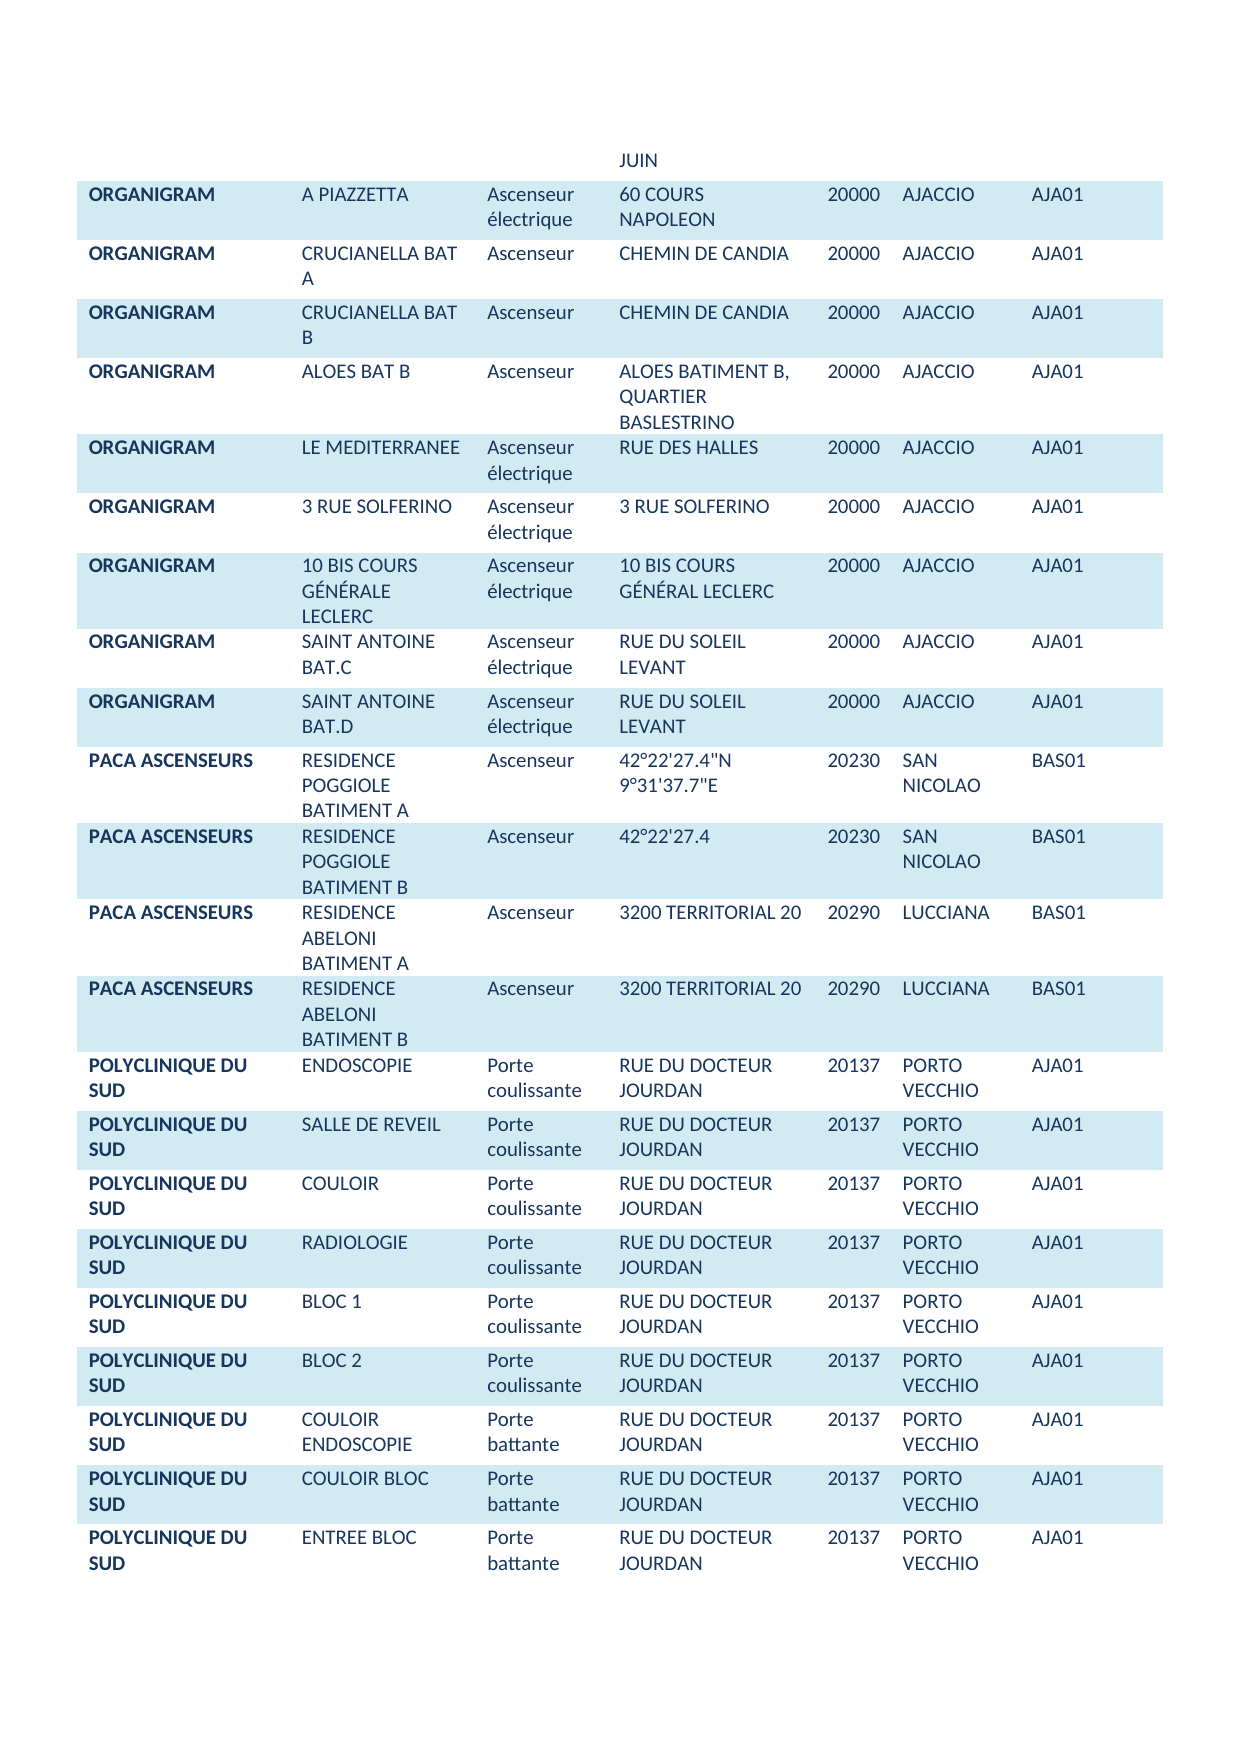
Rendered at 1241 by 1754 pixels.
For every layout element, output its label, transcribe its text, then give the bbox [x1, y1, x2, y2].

table_cell 20137 [816, 1524, 891, 1583]
table_cell RESIDENCE ABELONI BATIMENT A [290, 899, 476, 976]
table_cell 42°22'27.4"N 9°31'37.7"E [608, 747, 816, 823]
table_cell RUE DU DOCTEUR JOURDAN [608, 1170, 816, 1229]
table_cell RUE DU DOCTEUR JOURDAN [608, 1347, 816, 1406]
table_cell COULOIR ENDOSCOPIE [290, 1406, 476, 1465]
table_cell POLYCLINIQUE DU SUD [77, 1524, 290, 1583]
table_cell CRUCIANELLA BAT B [290, 299, 476, 358]
table_cell RUE DU DOCTEUR JOURDAN [608, 1465, 816, 1524]
table_cell SAINT ANTOINE BAT.D [290, 688, 476, 747]
table_cell RESIDENCE POGGIOLE BATIMENT B [290, 823, 476, 899]
table_cell Ascenseur électrique [476, 434, 608, 493]
table_cell Porte coulissante [476, 1052, 608, 1111]
table_cell 20000 [816, 299, 891, 358]
table_cell PORTO VECCHIO [891, 1111, 1020, 1170]
table_cell Ascenseur [476, 240, 608, 299]
table_cell 42°22'27.4 [608, 823, 816, 899]
table_cell 10 BIS COURS GÉNÉRAL LECLERC [608, 553, 816, 629]
table_cell 20137 [816, 1347, 891, 1406]
table_cell PACA ASCENSEURS [77, 899, 290, 976]
table_cell AJA01 [1020, 240, 1163, 299]
table_cell AJA01 [1020, 494, 1163, 552]
table_cell 20137 [816, 1288, 891, 1347]
table_cell PORTO VECCHIO [891, 1347, 1020, 1406]
table_cell 20000 [816, 434, 891, 493]
table_cell Porte battante [476, 1524, 608, 1583]
table_cell AJA01 [1020, 1288, 1163, 1347]
table_cell [816, 148, 891, 181]
table_cell POLYCLINIQUE DU SUD [77, 1170, 290, 1229]
table_cell Porte coulissante [476, 1229, 608, 1288]
table_cell BAS01 [1020, 747, 1163, 823]
table_cell AJACCIO [891, 358, 1020, 434]
table_cell 20230 [816, 823, 891, 899]
table_cell 20137 [816, 1170, 891, 1229]
table_cell AJA01 [1020, 1465, 1163, 1524]
table_cell AJA01 [1020, 553, 1163, 629]
table_cell AJA01 [1020, 1229, 1163, 1288]
table_cell A PIAZZETTA [290, 181, 476, 240]
table_cell POLYCLINIQUE DU SUD [77, 1052, 290, 1111]
table_cell 20000 [816, 240, 891, 299]
table_cell 20137 [816, 1465, 891, 1524]
table_cell Porte coulissante [476, 1170, 608, 1229]
table_cell AJA01 [1020, 1111, 1163, 1170]
table_cell RUE DU DOCTEUR JOURDAN [608, 1524, 816, 1583]
table_cell RESIDENCE POGGIOLE BATIMENT A [290, 747, 476, 823]
table_cell Porte coulissante [476, 1111, 608, 1170]
table_cell 20000 [816, 629, 891, 688]
table_cell POLYCLINIQUE DU SUD [77, 1288, 290, 1347]
table_cell [77, 148, 290, 181]
table_cell BAS01 [1020, 976, 1163, 1052]
table_cell PACA ASCENSEURS [77, 747, 290, 823]
table_cell CHEMIN DE CANDIA [608, 299, 816, 358]
table_cell ORGANIGRAM [77, 553, 290, 629]
table_cell ORGANIGRAM [77, 299, 290, 358]
table_cell ORGANIGRAM [77, 240, 290, 299]
table_cell Ascenseur [476, 899, 608, 976]
table_cell PORTO VECCHIO [891, 1406, 1020, 1465]
table_cell Ascenseur électrique [476, 494, 608, 552]
table_cell 20000 [816, 688, 891, 747]
table_cell RUE DES HALLES [608, 434, 816, 493]
table_cell LE MEDITERRANEE [290, 434, 476, 493]
table_cell SAN NICOLAO [891, 823, 1020, 899]
table_cell ORGANIGRAM [77, 358, 290, 434]
table_cell AJACCIO [891, 299, 1020, 358]
table_cell PACA ASCENSEURS [77, 823, 290, 899]
table_cell AJA01 [1020, 1170, 1163, 1229]
table_cell BLOC 2 [290, 1347, 476, 1406]
table_cell RESIDENCE ABELONI BATIMENT B [290, 976, 476, 1052]
table_cell ALOES BATIMENT B, QUARTIER BASLESTRINO [608, 358, 816, 434]
table_cell AJA01 [1020, 1347, 1163, 1406]
table_cell Ascenseur [476, 358, 608, 434]
table_cell RUE DU DOCTEUR JOURDAN [608, 1288, 816, 1347]
table_cell POLYCLINIQUE DU SUD [77, 1406, 290, 1465]
table_cell [1020, 148, 1163, 181]
table_cell AJA01 [1020, 629, 1163, 688]
table_cell Ascenseur [476, 976, 608, 1052]
table_cell RADIOLOGIE [290, 1229, 476, 1288]
table_cell CHEMIN DE CANDIA [608, 240, 816, 299]
table_cell RUE DU SOLEIL LEVANT [608, 688, 816, 747]
table_cell 10 BIS COURS GÉNÉRALE LECLERC [290, 553, 476, 629]
table_cell 3 RUE SOLFERINO [608, 494, 816, 552]
table_cell Ascenseur électrique [476, 629, 608, 688]
table_cell SAN NICOLAO [891, 747, 1020, 823]
table_cell SALLE DE REVEIL [290, 1111, 476, 1170]
table_cell POLYCLINIQUE DU SUD [77, 1111, 290, 1170]
table_cell 20000 [816, 358, 891, 434]
table_cell RUE DU DOCTEUR JOURDAN [608, 1052, 816, 1111]
table_cell Porte coulissante [476, 1288, 608, 1347]
table_cell JUIN [608, 148, 816, 181]
table_cell BAS01 [1020, 823, 1163, 899]
table_cell 20230 [816, 747, 891, 823]
table_cell 3 RUE SOLFERINO [290, 494, 476, 552]
table_cell 20137 [816, 1052, 891, 1111]
table_cell AJA01 [1020, 1406, 1163, 1465]
table_cell AJACCIO [891, 181, 1020, 240]
table_cell AJA01 [1020, 181, 1163, 240]
table_cell LUCCIANA [891, 976, 1020, 1052]
table_cell Porte coulissante [476, 1347, 608, 1406]
table_cell ALOES BAT B [290, 358, 476, 434]
table_cell Ascenseur [476, 299, 608, 358]
table_cell PORTO VECCHIO [891, 1052, 1020, 1111]
table_cell [891, 148, 1020, 181]
table_cell PORTO VECCHIO [891, 1288, 1020, 1347]
table_cell PORTO VECCHIO [891, 1170, 1020, 1229]
table_cell AJA01 [1020, 299, 1163, 358]
table_cell 20290 [816, 899, 891, 976]
table_cell AJA01 [1020, 434, 1163, 493]
table_cell LUCCIANA [891, 899, 1020, 976]
table_cell COULOIR [290, 1170, 476, 1229]
table_cell 3200 TERRITORIAL 20 [608, 976, 816, 1052]
table_cell 3200 TERRITORIAL 20 [608, 899, 816, 976]
table_cell AJA01 [1020, 1524, 1163, 1583]
table_cell ENDOSCOPIE [290, 1052, 476, 1111]
table_cell POLYCLINIQUE DU SUD [77, 1465, 290, 1524]
table_cell 20137 [816, 1229, 891, 1288]
table_cell ENTREE BLOC [290, 1524, 476, 1583]
table_cell CRUCIANELLA BAT A [290, 240, 476, 299]
table_cell PORTO VECCHIO [891, 1465, 1020, 1524]
table_cell BLOC 1 [290, 1288, 476, 1347]
table_cell POLYCLINIQUE DU SUD [77, 1347, 290, 1406]
table_cell PORTO VECCHIO [891, 1524, 1020, 1583]
table_cell ORGANIGRAM [77, 434, 290, 493]
table_cell RUE DU DOCTEUR JOURDAN [608, 1406, 816, 1465]
table_cell RUE DU DOCTEUR JOURDAN [608, 1111, 816, 1170]
table_cell ORGANIGRAM [77, 494, 290, 552]
table_cell 20137 [816, 1111, 891, 1170]
table_cell POLYCLINIQUE DU SUD [77, 1229, 290, 1288]
table_cell AJACCIO [891, 688, 1020, 747]
table_cell 20000 [816, 553, 891, 629]
table_cell Porte battante [476, 1465, 608, 1524]
table_cell Ascenseur [476, 823, 608, 899]
table_cell 20290 [816, 976, 891, 1052]
table_cell Ascenseur électrique [476, 688, 608, 747]
table_cell 20137 [816, 1406, 891, 1465]
table_cell 60 COURS NAPOLEON [608, 181, 816, 240]
table_cell [476, 148, 608, 181]
table_cell PACA ASCENSEURS [77, 976, 290, 1052]
table_cell Ascenseur électrique [476, 553, 608, 629]
table_cell AJACCIO [891, 629, 1020, 688]
table_cell AJA01 [1020, 1052, 1163, 1111]
table_cell Porte battante [476, 1406, 608, 1465]
table_cell ORGANIGRAM [77, 688, 290, 747]
table_cell SAINT ANTOINE BAT.C [290, 629, 476, 688]
table_cell RUE DU DOCTEUR JOURDAN [608, 1229, 816, 1288]
table_cell Ascenseur [476, 747, 608, 823]
table_cell Ascenseur électrique [476, 181, 608, 240]
table_cell 20000 [816, 181, 891, 240]
table_cell COULOIR BLOC [290, 1465, 476, 1524]
table_cell AJACCIO [891, 240, 1020, 299]
table_cell ORGANIGRAM [77, 181, 290, 240]
table_cell AJACCIO [891, 494, 1020, 552]
table_cell 20000 [816, 494, 891, 552]
table_cell AJA01 [1020, 358, 1163, 434]
table_cell RUE DU SOLEIL LEVANT [608, 629, 816, 688]
table_cell ORGANIGRAM [77, 629, 290, 688]
table_cell AJA01 [1020, 688, 1163, 747]
table_cell BAS01 [1020, 899, 1163, 976]
table_cell AJACCIO [891, 434, 1020, 493]
table_cell AJACCIO [891, 553, 1020, 629]
table_cell [290, 148, 476, 181]
table_cell PORTO VECCHIO [891, 1229, 1020, 1288]
